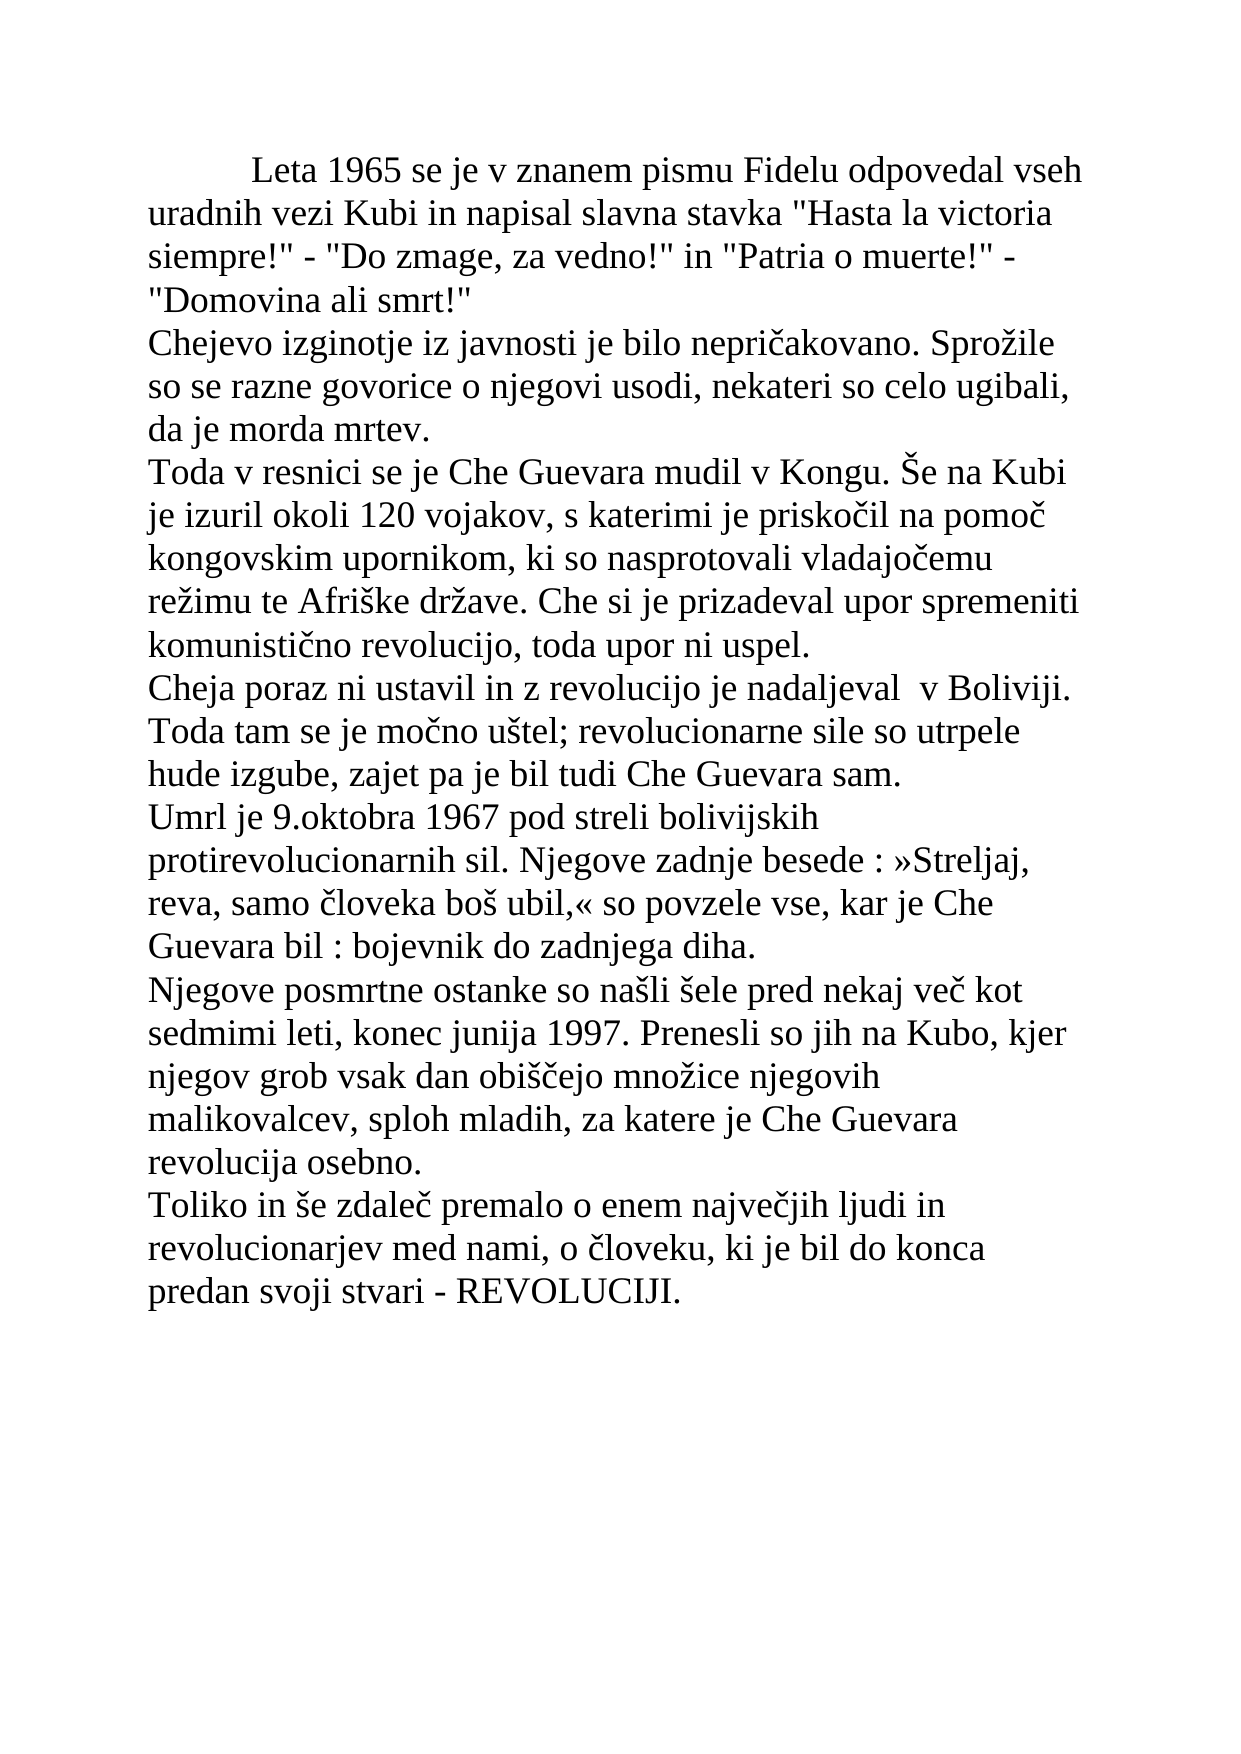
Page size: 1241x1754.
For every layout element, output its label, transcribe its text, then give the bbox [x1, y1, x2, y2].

text Toda v resnici se je Che Guevara mudil v Kongu. Še na Kubi je izuril okoli 120 vojakov, s katerimi je priskočil na pomoč kongovskim upornikom, ki so nasprotovali vladajočemu režimu te Afriške države. Che si je prizadeval upor spremeniti komunistično revolucijo, toda upor ni uspel. [148, 449, 1093, 665]
text Chejevo izginotje iz javnosti je bilo nepričakovano. Sprožile so se razne govorice o njegovi usodi, nekateri so celo ugibali, da je morda mrtev. [148, 320, 1093, 449]
text Njegove posmrtne ostanke so našli šele pred nekaj več kot sedmimi leti, konec junija 1997. Prenesli so jih na Kubo, kjer njegov grob vsak dan obiščejo množice njegovih malikovalcev, sploh mladih, za katere je Che Guevara revolucija osebno. Toliko in še zdaleč premalo o enem največjih ljudi in revolucionarjev med nami, o človeku, ki je bil do konca predan svoji stvari - REVOLUCIJI. [148, 967, 1093, 1355]
text Leta 1965 se je v znanem pismu Fidelu odpovedal vseh uradnih vezi Kubi in napisal slavna stavka "Hasta la victoria siempre!" - "Do zmage, za vedno!" in "Patria o muerte!" - "Domovina ali smrt!" [148, 148, 1093, 320]
text Cheja poraz ni ustavil in z revolucijo je nadaljeval v Boliviji. Toda tam se je močno uštel; revolucionarne sile so utrpele hude izgube, zajet pa je bil tudi Che Guevara sam. [148, 665, 1093, 794]
text Umrl je 9.oktobra 1967 pod streli bolivijskih protirevolucionarnih sil. Njegove zadnje besede : »Streljaj, reva, samo človeka boš ubil,« so povzele vse, kar je Che Guevara bil : bojevnik do zadnjega diha. [148, 794, 1093, 967]
